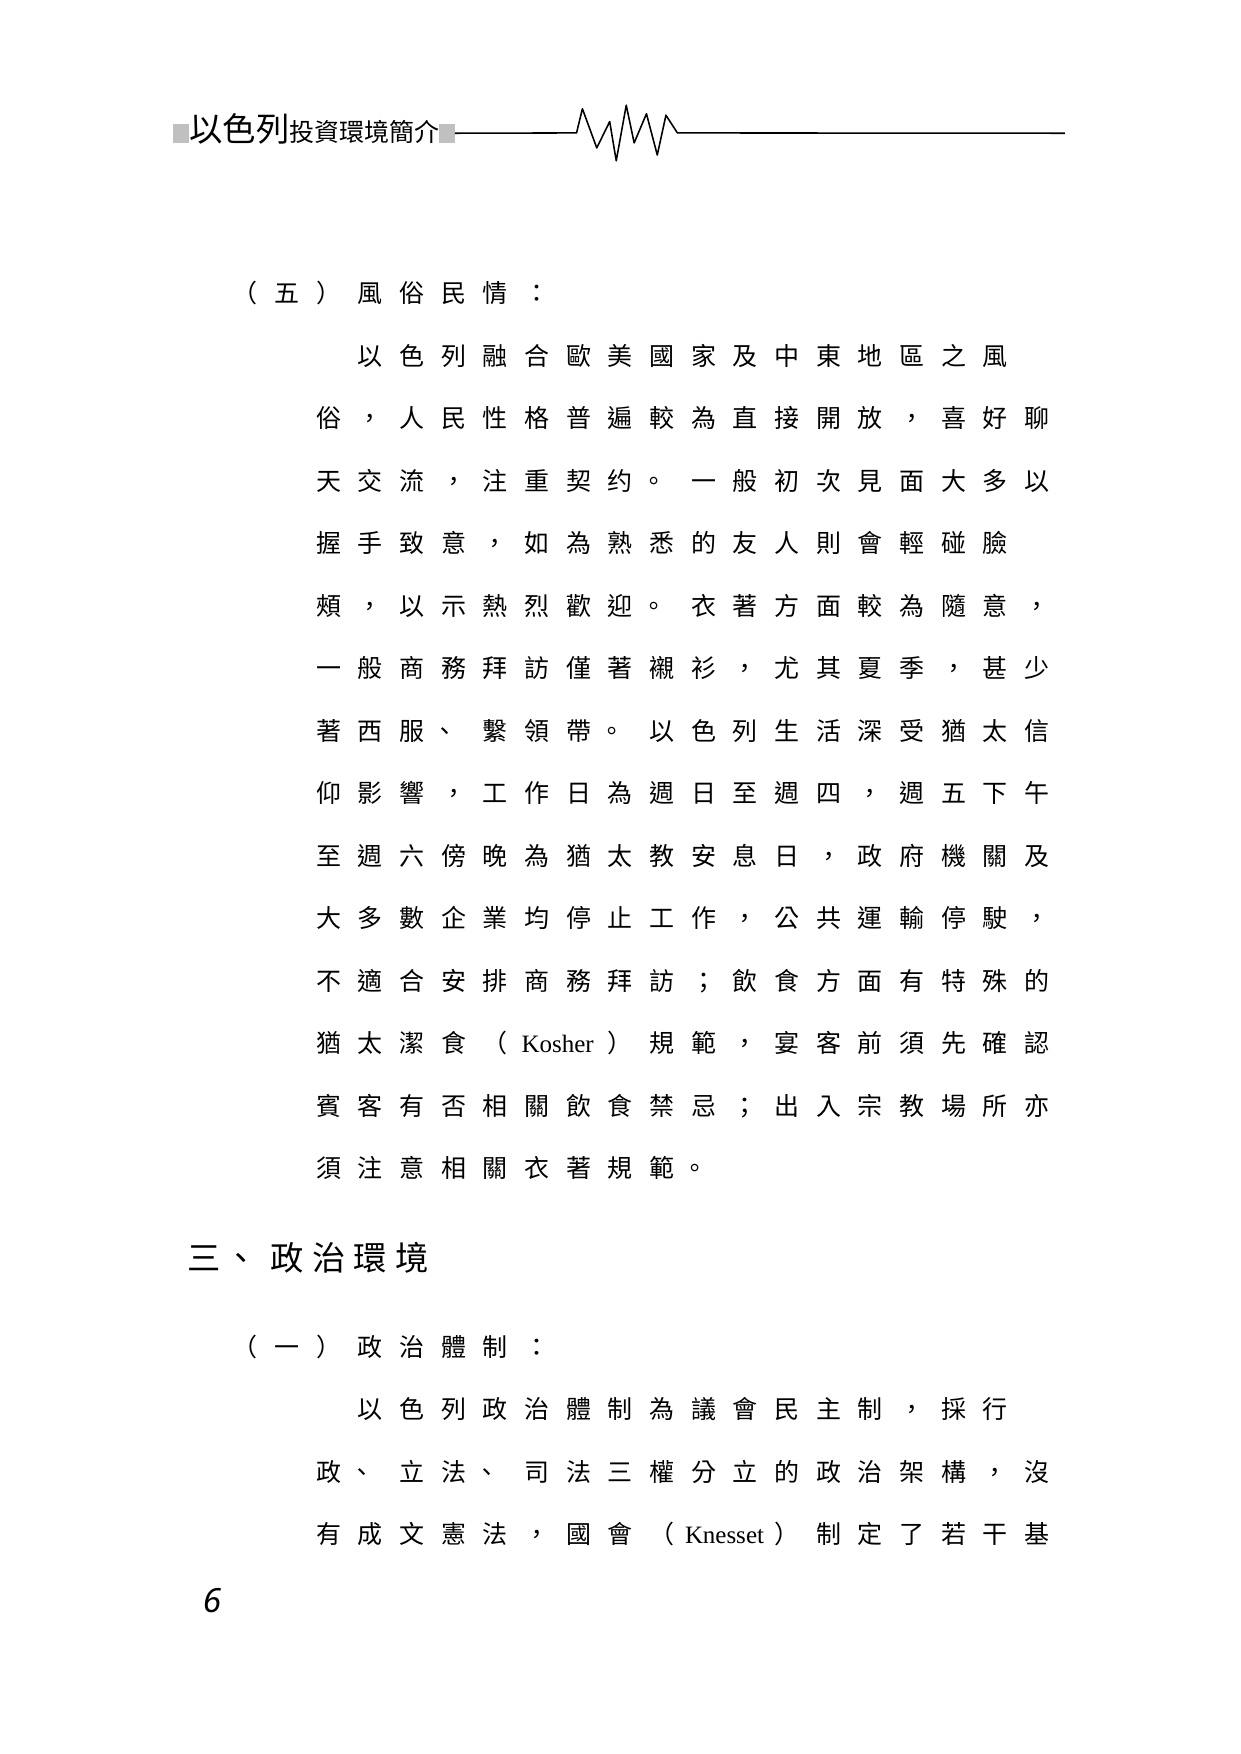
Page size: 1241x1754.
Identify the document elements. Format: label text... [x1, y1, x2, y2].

text （五）風俗民情： [207, 250, 1058, 313]
text 三、政治環境 [183, 1214, 1058, 1277]
text （一）政治體制： [207, 1304, 1058, 1366]
text 以色列融合歐美國家及中東地區之風俗，人民性格普遍較為直接開放，喜好聊天交流，注重契约。一般初次見面大多以握手致意，如為熟悉的友人則會輕碰臉頰，以示熱烈歡迎。衣著方面較為隨意，一般商務拜訪僅著襯衫，尤其夏季，甚少著西服、繫領帶。以色列生活深受猶太信仰影響，工作日為週日至週四，週五下午至週六傍晚為猶太教安息日，政府機關及大多數企業均停止工作，公共運輸停駛，不適合安排商務拜訪；飲食方面有特殊的猶太潔食（Kosher）規範，宴客前須先確認賓客有否相關飲食禁忌；出入宗教場所亦須注意相關衣著規範。 [281, 313, 1058, 1188]
text 以色列政治體制為議會民主制，採行政、立法、司法三權分立的政治架構，沒有成文憲法，國會（Knesset）制定了若干基 [281, 1366, 1058, 1554]
